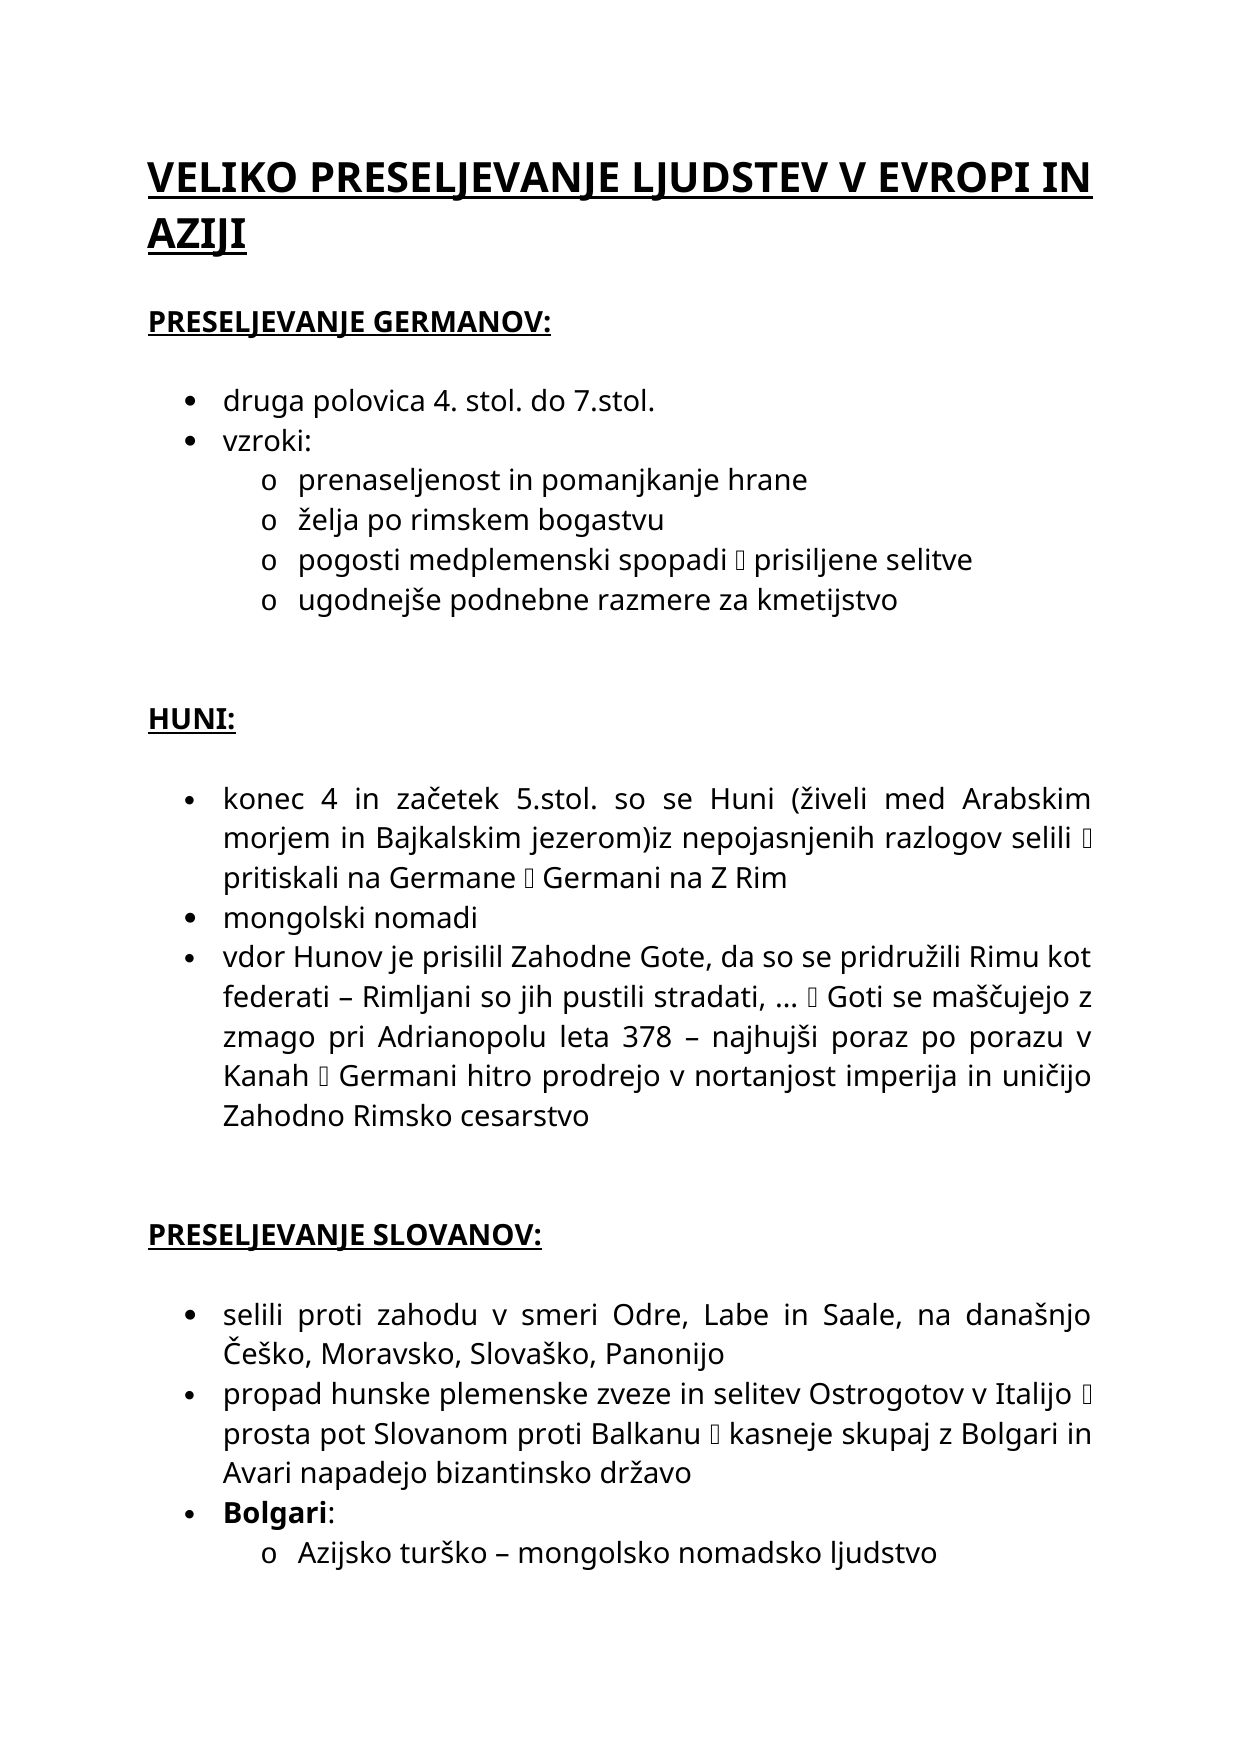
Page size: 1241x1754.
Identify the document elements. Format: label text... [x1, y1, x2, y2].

list želja po rimskem bogastvu [260, 499, 1093, 539]
text AZIJI [148, 199, 1093, 261]
list selili proti zahodu v smeri Odre, Labe in Saale, na današnjo Češko, Moravsko, Slovaško, Panonijo [185, 1294, 1093, 1373]
text PRESELJEVANJE SLOVANOV: [148, 1214, 1093, 1254]
list konec 4 in začetek 5.stol. so se Huni (živeli med Arabskim morjem in Bajkalskim jezerom)iz nepojasnjenih razlogov selili  pritiskali na Germane  Germani na Z Rim [185, 778, 1093, 897]
list mongolski nomadi [185, 897, 1093, 937]
list prenaseljenost in pomanjkanje hrane [260, 459, 1093, 499]
list druga polovica 4. stol. do 7.stol. [185, 380, 1093, 420]
list pogosti medplemenski spopadi  prisiljene selitve [260, 539, 1093, 579]
text PRESELJEVANJE GERMANOV: [148, 301, 1093, 341]
list Azijsko turško – mongolsko nomadsko ljudstvo [260, 1532, 1093, 1572]
text HUNI: [148, 698, 1093, 738]
list vdor Hunov je prisilil Zahodne Gote, da so se pridružili Rimu kot federati – Rimljani so jih pustili stradati, …  Goti se maščujejo z zmago pri Adrianopolu leta 378 – najhujši poraz po porazu v Kanah  Germani hitro prodrejo v nortanjost imperija in uničijo Zahodno Rimsko cesarstvo [185, 937, 1093, 1135]
text VELIKO PRESELJEVANJE LJUDSTEV V EVROPI IN [148, 148, 1093, 196]
list ugodnejše podnebne razmere za kmetijstvo [260, 579, 1093, 619]
list propad hunske plemenske zveze in selitev Ostrogotov v Italijo  prosta pot Slovanom proti Balkanu  kasneje skupaj z Bolgari in Avari napadejo bizantinsko državo [185, 1373, 1093, 1492]
list Bolgari: [185, 1492, 1093, 1532]
list vzroki: [185, 420, 1093, 459]
